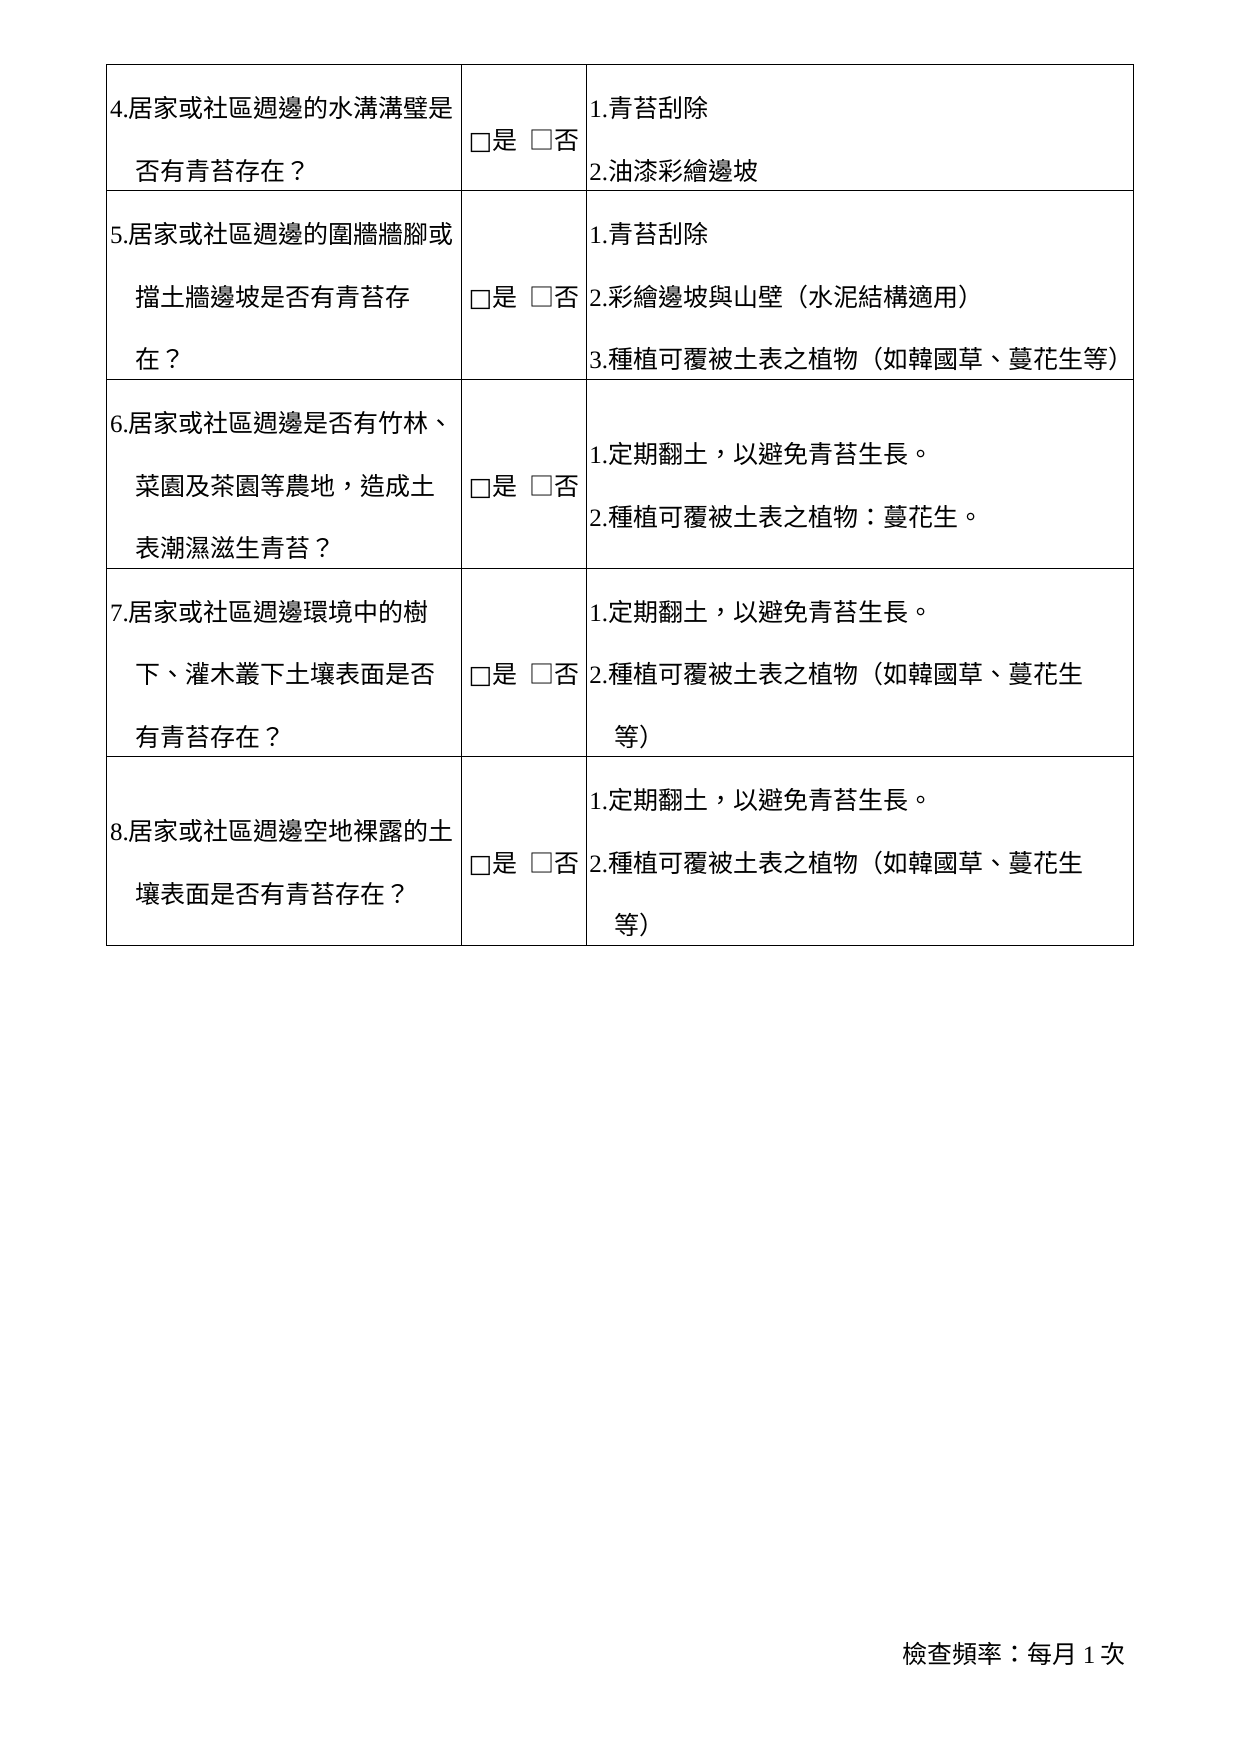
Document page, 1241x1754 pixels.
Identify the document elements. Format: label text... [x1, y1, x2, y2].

table_cell 1.青苔刮除 2.彩繪邊坡與山壁（水泥結構適用） 3.種植可覆被土表之植物（如韓國草、蔓花生等） [587, 191, 1133, 379]
table_cell 4.居家或社區週邊的水溝溝璧是否有青苔存在？ [107, 65, 461, 190]
table_cell □是 □否 [462, 380, 586, 567]
table_cell 1.定期翻土，以避免青苔生長。 2.種植可覆被土表之植物（如韓國草、蔓花生等） [587, 569, 1133, 756]
table_cell □是 □否 [462, 569, 586, 756]
table_cell 1.定期翻土，以避免青苔生長。 2.種植可覆被土表之植物：蔓花生。 [587, 380, 1133, 567]
table_cell 6.居家或社區週邊是否有竹林、菜園及茶園等農地，造成土表潮濕滋生青苔？ [107, 380, 461, 567]
table_cell 1.青苔刮除 2.油漆彩繪邊坡 [587, 65, 1133, 190]
table_cell □是 □否 [462, 191, 586, 379]
table_cell □是 □否 [462, 757, 586, 944]
table_cell 8.居家或社區週邊空地裸露的土壤表面是否有青苔存在？ [107, 757, 461, 944]
table_cell 7.居家或社區週邊環境中的樹下、灌木叢下土壤表面是否有青苔存在？ [107, 569, 461, 756]
table_cell 5.居家或社區週邊的圍牆牆腳或擋土牆邊坡是否有青苔存在？ [107, 191, 461, 379]
table_cell □是 □否 [462, 65, 586, 190]
table_cell 1.定期翻土，以避免青苔生長。 2.種植可覆被土表之植物（如韓國草、蔓花生等） [587, 757, 1133, 944]
